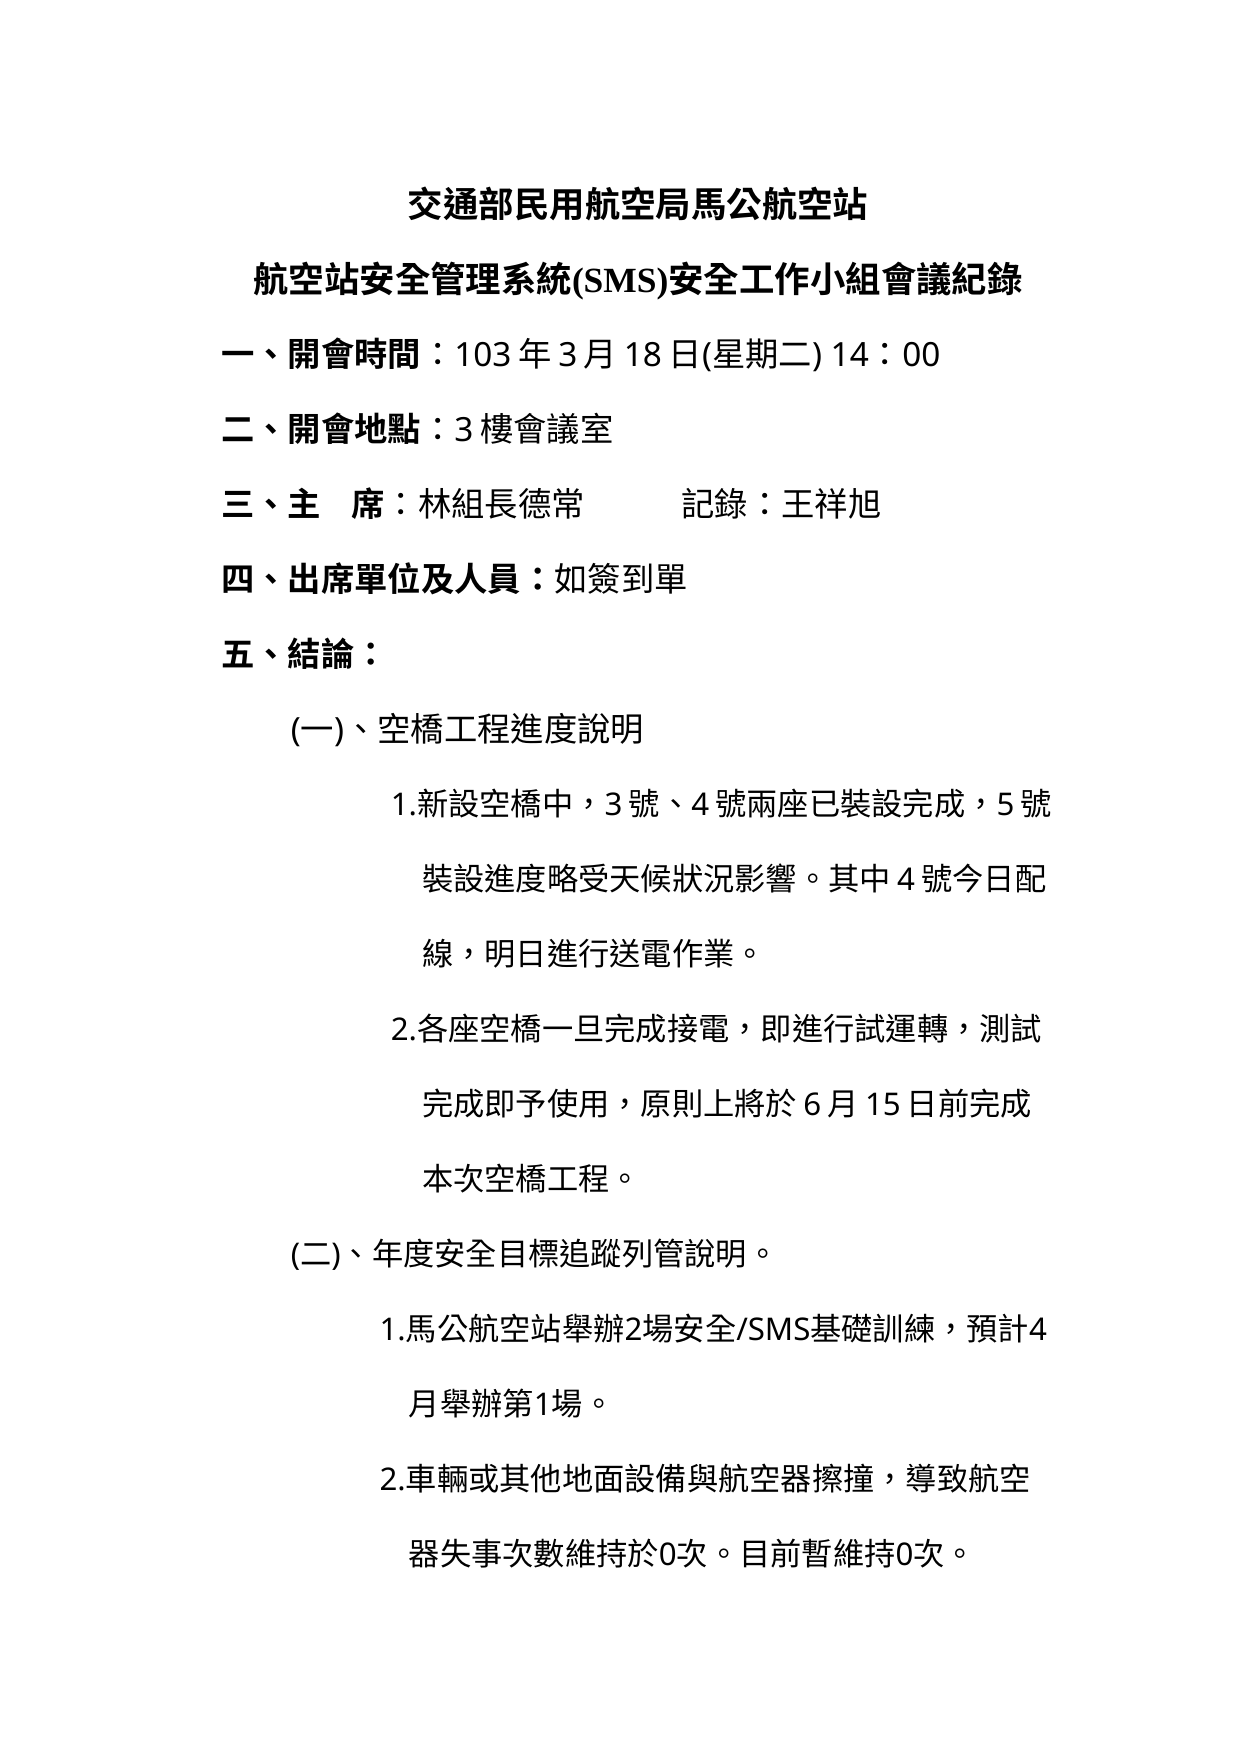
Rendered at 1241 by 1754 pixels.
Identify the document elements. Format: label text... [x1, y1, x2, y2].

text 三、主 席：林組長德常 記錄：王祥旭 [187, 464, 1053, 539]
text 2.各座空橋一旦完成接電，即進行試運轉，測試完成即予使用，原則上將於6月15日前完成本次空橋工程。 [391, 989, 1053, 1214]
text 航空站安全管理系統(SMS)安全工作小組會議紀錄 [187, 239, 1053, 314]
text 1.馬公航空站舉辦2場安全/SMS基礎訓練，預計4月舉辦第1場。 [379, 1289, 1053, 1439]
text 1.新設空橋中，3號、4號兩座已裝設完成，5號裝設進度略受天候狀況影響。其中4號今日配線，明日進行送電作業。 [391, 764, 1053, 989]
text (一)、空橋工程進度說明 [291, 689, 1053, 764]
text 一、開會時間：103年3月18日(星期二) 14：00 [187, 314, 1053, 389]
text 2.車輛或其他地面設備與航空器擦撞，導致航空器失事次數維持於0次。目前暫維持0次。 [379, 1439, 1053, 1589]
text 交通部民用航空局馬公航空站 [187, 164, 1053, 239]
text 四、出席單位及人員：如簽到單 [187, 539, 1053, 614]
text 二、開會地點：3樓會議室 [187, 389, 1053, 464]
text (二)、年度安全目標追蹤列管說明。 [291, 1214, 1053, 1289]
text 五、結論： [187, 614, 1053, 689]
